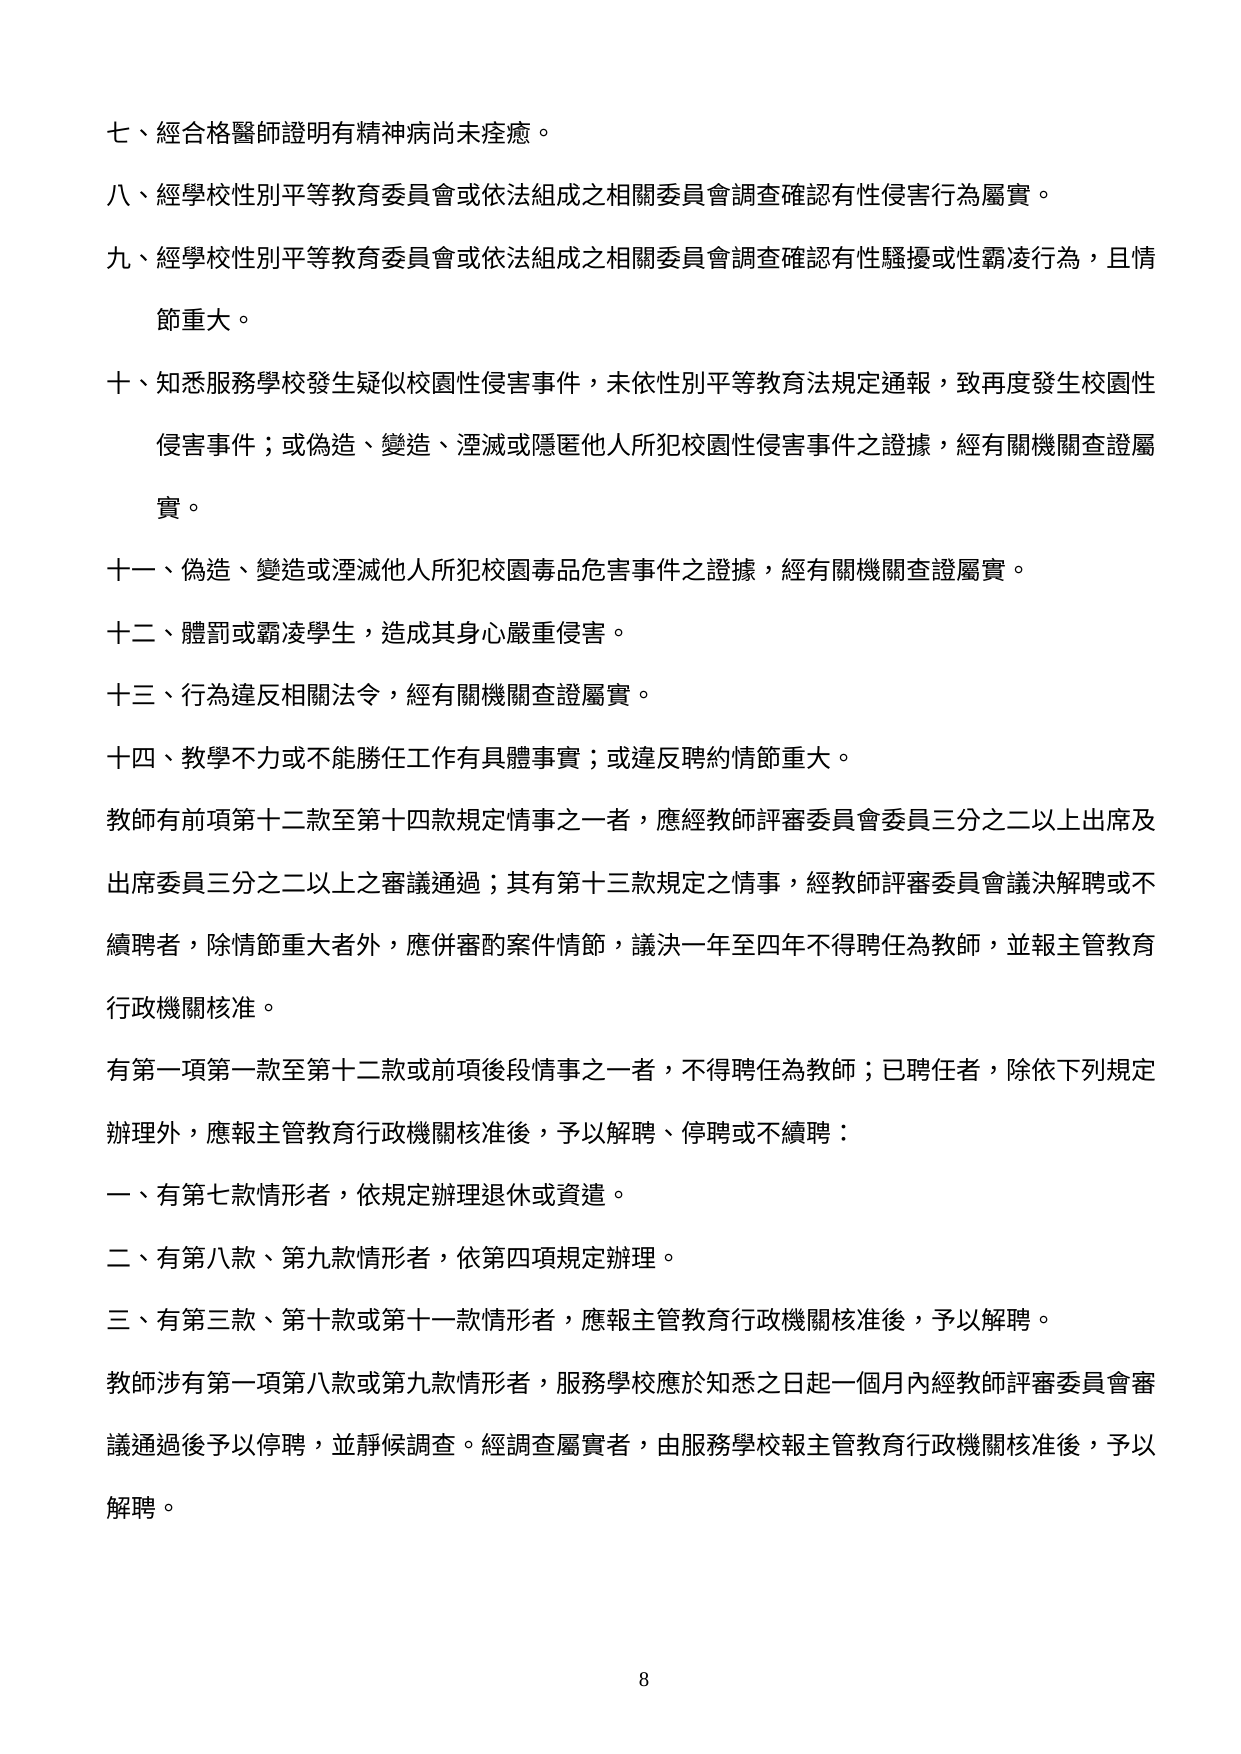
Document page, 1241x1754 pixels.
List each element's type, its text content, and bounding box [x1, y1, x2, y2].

text 七、經合格醫師證明有精神病尚未痊癒。 [106, 90, 1181, 152]
text 十二、體罰或霸凌學生，造成其身心嚴重侵害。 [106, 590, 1181, 652]
text 十一、偽造、變造或湮滅他人所犯校園毒品危害事件之證據，經有關機關查證屬實。 [106, 527, 1181, 590]
text 二、有第八款、第九款情形者，依第四項規定辦理。 [106, 1215, 1181, 1277]
text 十三、行為違反相關法令，經有關機關查證屬實。 [106, 652, 1181, 715]
text 一、有第七款情形者，依規定辦理退休或資遣。 [106, 1152, 1181, 1215]
text 三、有第三款、第十款或第十一款情形者，應報主管教育行政機關核准後，予以解聘。 [106, 1277, 1181, 1340]
text 有第一項第一款至第十二款或前項後段情事之一者，不得聘任為教師；已聘任者，除依下列規定辦理外，應報主管教育行政機關核准後，予以解聘、停聘或不續聘： [106, 1027, 1181, 1152]
text 十、知悉服務學校發生疑似校園性侵害事件，未依性別平等教育法規定通報，致再度發生校園性侵害事件；或偽造、變造、湮滅或隱匿他人所犯校園性侵害事件之證據，經有關機關查證屬實。 [106, 340, 1181, 527]
text 八、經學校性別平等教育委員會或依法組成之相關委員會調查確認有性侵害行為屬實。 [106, 152, 1181, 215]
text 教師有前項第十二款至第十四款規定情事之一者，應經教師評審委員會委員三分之二以上出席及出席委員三分之二以上之審議通過；其有第十三款規定之情事，經教師評審委員會議決解聘或不續聘者，除情節重大者外，應併審酌案件情節，議決一年至四年不得聘任為教師，並報主管教育行政機關核准。 [106, 777, 1181, 1027]
text 十四、教學不力或不能勝任工作有具體事實；或違反聘約情節重大。 [106, 715, 1181, 777]
text 九、經學校性別平等教育委員會或依法組成之相關委員會調查確認有性騷擾或性霸凌行為，且情節重大。 [106, 215, 1181, 340]
text 教師涉有第一項第八款或第九款情形者，服務學校應於知悉之日起一個月內經教師評審委員會審議通過後予以停聘，並靜候調查。經調查屬實者，由服務學校報主管教育行政機關核准後，予以解聘。 [106, 1340, 1181, 1527]
